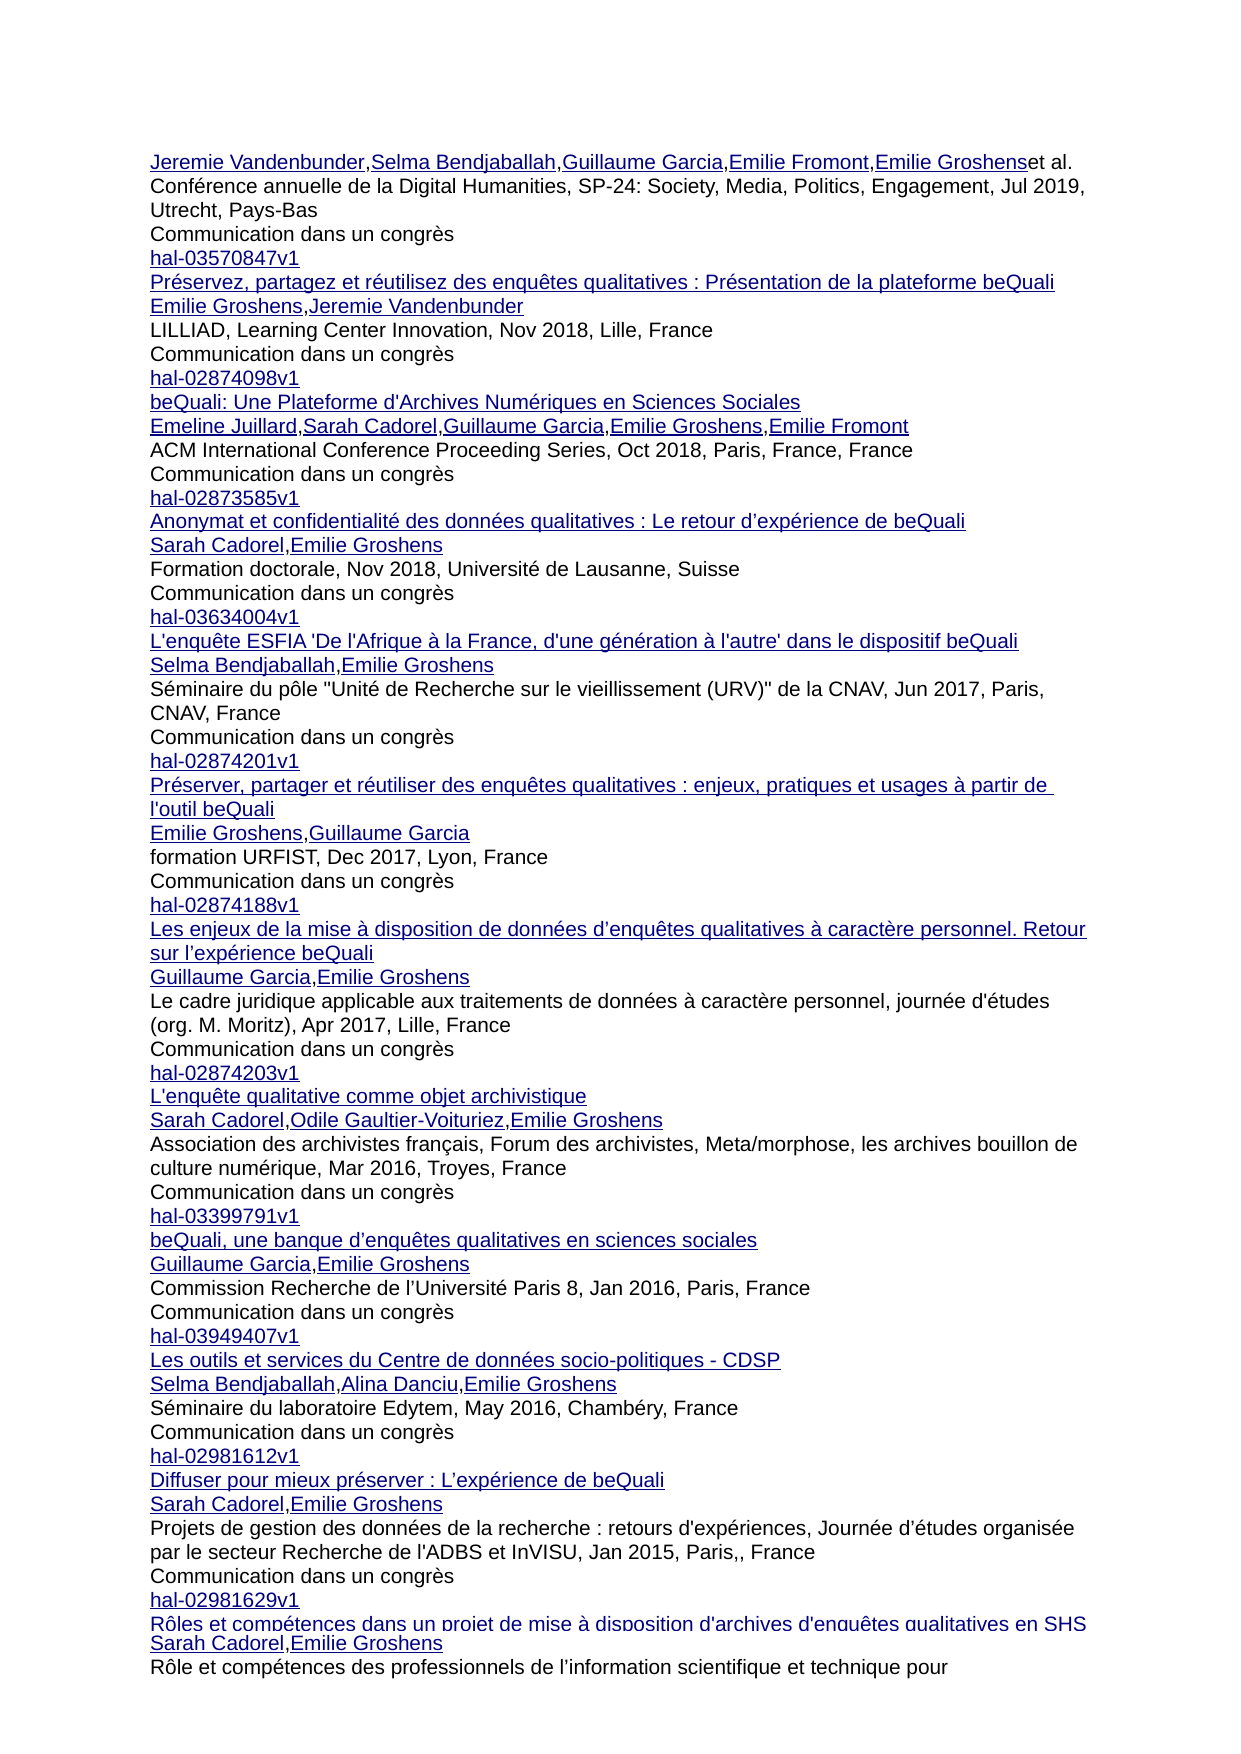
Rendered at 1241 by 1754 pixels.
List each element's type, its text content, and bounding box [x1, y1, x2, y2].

table_cell Diffuser pour mieux préserver : L’expérience de beQuali Sarah Cadorel,Emilie Groshens Projets de gestion des données de la recherche : retours d'expériences, Journée d’études organisée par le secteur Recherche de l'ADBS et InVISU, Jan 2015, Paris,, France Communication dans un congrès hal-02981629v1 [150, 1468, 1090, 1611]
table_cell beQuali, une banque d’enquêtes qualitatives en sciences sociales Guillaume Garcia,Emilie Groshens Commission Recherche de l’Université Paris 8, Jan 2016, Paris, France Communication dans un congrès hal-03949407v1 [150, 1228, 1090, 1348]
table_cell beQuali: Une Plateforme d'Archives Numériques en Sciences Sociales Emeline Juillard,Sarah Cadorel,Guillaume Garcia,Emilie Groshens,Emilie Fromont ACM International Conference Proceeding Series, Oct 2018, Paris, France, France Communication dans un congrès hal-02873585v1 [150, 390, 1090, 509]
table_cell Rôles et compétences dans un projet de mise à disposition d'archives d'enquêtes qualitatives en SHS : le cas de beQuali Sarah Cadorel,Emilie Groshens Rôle et compétences des professionnels de l’information scientifique et technique pour l’accompagnement des projets de recherche, Journée d’études organisée par le réseau des documentalistes d'Aquitaine (ARPIST), Dec 2015, Pessac, France Communication dans un congrès hal-03949411v1 [150, 1611, 1090, 1679]
table_cell Anonymat et confidentialité des données qualitatives : Le retour d’expérience de beQuali Sarah Cadorel,Emilie Groshens Formation doctorale, Nov 2018, Université de Lausanne, Suisse Communication dans un congrès hal-03634004v1 [150, 509, 1090, 629]
table_cell Jeremie Vandenbunder,Selma Bendjaballah,Guillaume Garcia,Emilie Fromont,Emilie Groshenset al. Conférence annuelle de la Digital Humanities, SP-24: Society, Media, Politics, Engagement, Jul 2019, Utrecht, Pays-Bas Communication dans un congrès hal-03570847v1 [150, 150, 1090, 270]
table_cell Les outils et services du Centre de données socio-politiques - CDSP Selma Bendjaballah,Alina Danciu,Emilie Groshens Séminaire du laboratoire Edytem, May 2016, Chambéry, France Communication dans un congrès hal-02981612v1 [150, 1348, 1090, 1468]
table_cell L'enquête qualitative comme objet archivistique Sarah Cadorel,Odile Gaultier-Voituriez,Emilie Groshens Association des archivistes français, Forum des archivistes, Meta/morphose, les archives bouillon de culture numérique, Mar 2016, Troyes, France Communication dans un congrès hal-03399791v1 [150, 1084, 1090, 1228]
table_cell Les enjeux de la mise à disposition de données d’enquêtes qualitatives à caractère personnel. Retour sur l’expérience beQuali Guillaume Garcia,Emilie Groshens Le cadre juridique applicable aux traitements de données à caractère personnel, journée d'études (org. M. Moritz), Apr 2017, Lille, France Communication dans un congrès hal-02874203v1 [150, 917, 1090, 1084]
table_cell Préserver, partager et réutiliser des enquêtes qualitatives : enjeux, pratiques et usages à partir de l'outil beQuali Emilie Groshens,Guillaume Garcia formation URFIST, Dec 2017, Lyon, France Communication dans un congrès hal-02874188v1 [150, 773, 1090, 917]
table_cell L'enquête ESFIA 'De l'Afrique à la France, d'une génération à l'autre' dans le dispositif beQuali Selma Bendjaballah,Emilie Groshens Séminaire du pôle "Unité de Recherche sur le vieillissement (URV)" de la CNAV, Jun 2017, Paris, CNAV, France Communication dans un congrès hal-02874201v1 [150, 629, 1090, 773]
table_cell Préservez, partagez et réutilisez des enquêtes qualitatives : Présentation de la plateforme beQuali Emilie Groshens,Jeremie Vandenbunder LILLIAD, Learning Center Innovation, Nov 2018, Lille, France Communication dans un congrès hal-02874098v1 [150, 270, 1090, 389]
